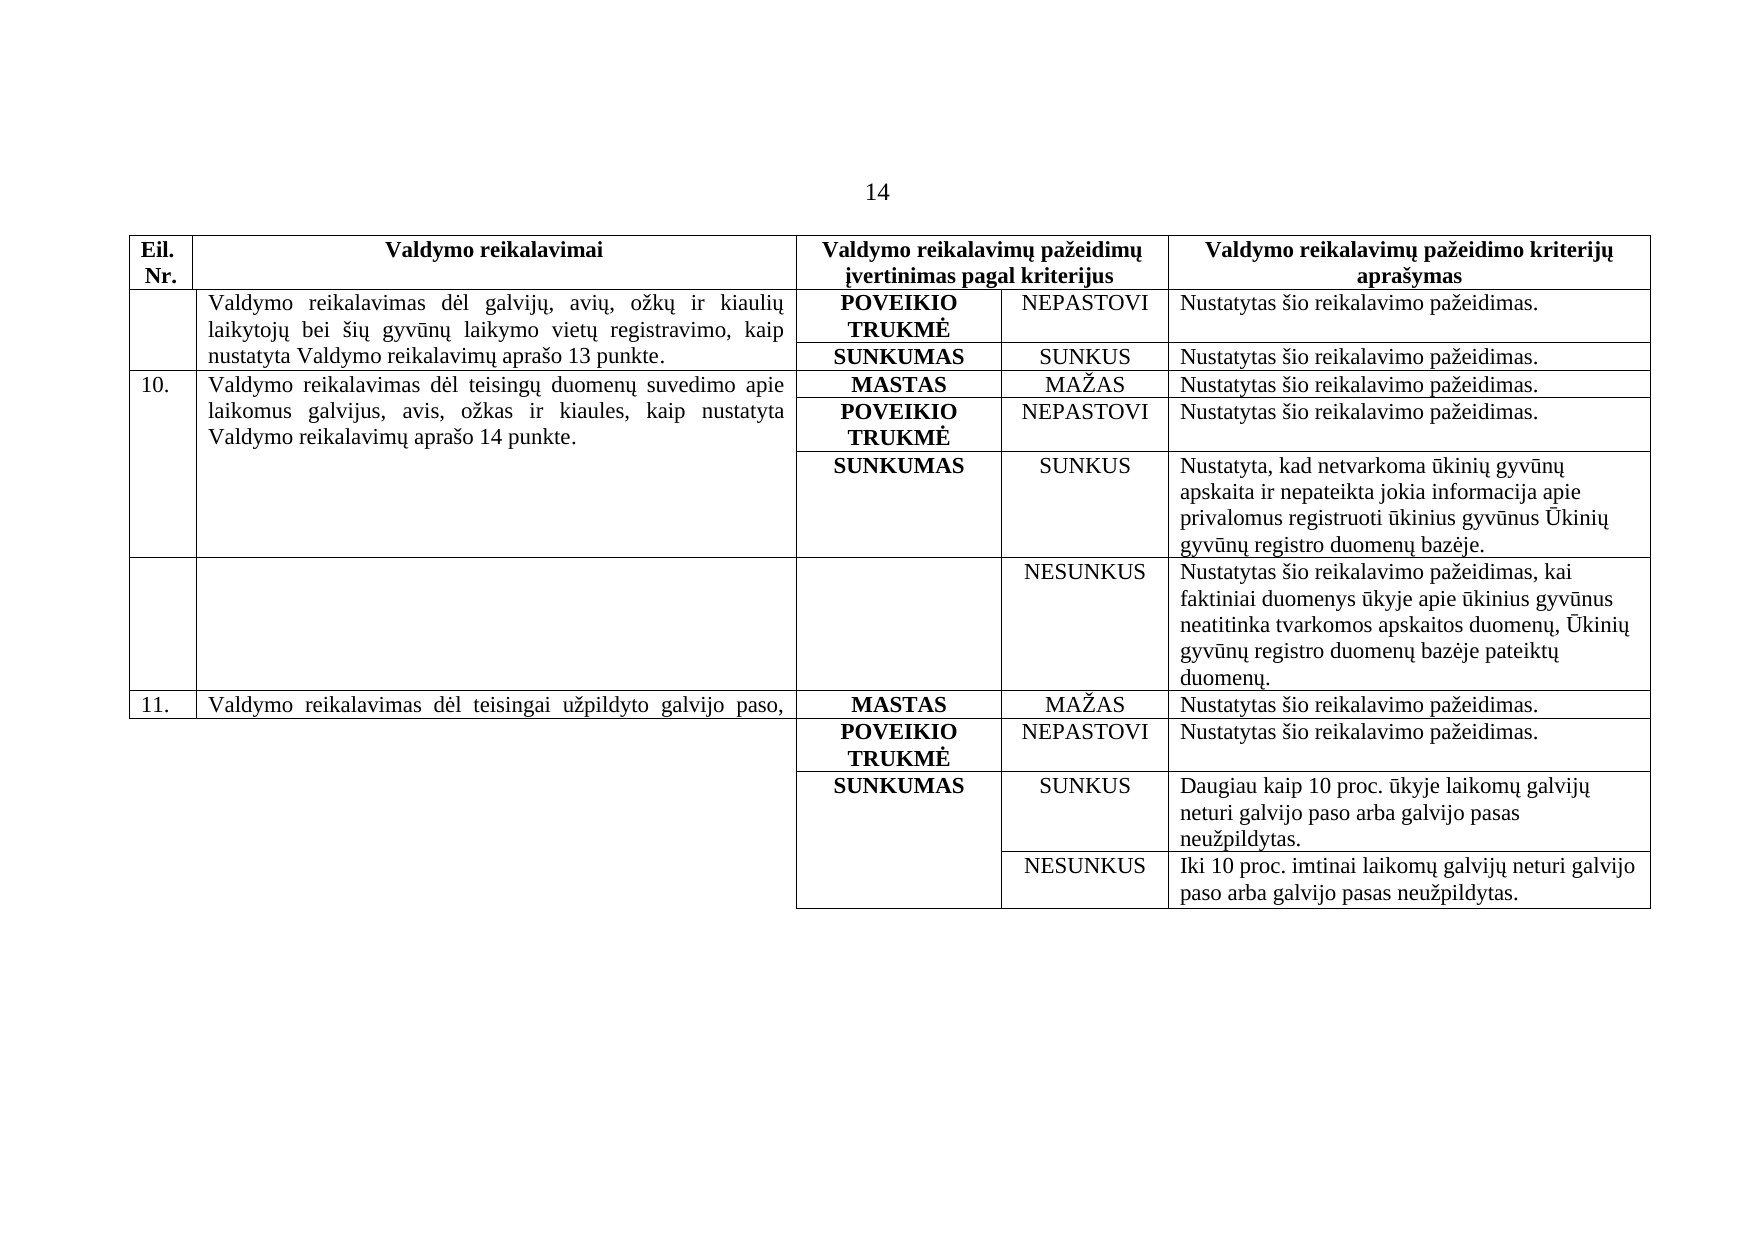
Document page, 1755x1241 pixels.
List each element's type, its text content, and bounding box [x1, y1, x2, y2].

table_cell Nustatytas šio reikalavimo pažeidimas. [1169, 691, 1650, 717]
table_header Valdymo reikalavimų pažeidimų įvertinimas pagal kriterijus [797, 236, 1168, 288]
table_cell Nustatytas šio reikalavimo pažeidimas. [1169, 398, 1650, 451]
table_cell MASTAS [797, 371, 1001, 397]
table_cell POVEIKIO TRUKMĖ [797, 290, 1001, 342]
table_cell Nustatytas šio reikalavimo pažeidimas. [1169, 290, 1650, 342]
table_cell 11. [130, 691, 196, 717]
table_cell NESUNKUS [1002, 558, 1168, 690]
table_cell Nustatyta, kad netvarkoma ūkinių gyvūnų apskaita ir nepateikta jokia informacija apie privalomus registruoti ūkinius gyvūnus Ūkinių gyvūnų registro duomenų bazėje. [1169, 452, 1650, 557]
table_cell MASTAS [797, 691, 1001, 717]
table_cell NESUNKUS [1002, 852, 1168, 908]
table_cell SUNKUS [1002, 772, 1168, 851]
table_cell Nustatytas šio reikalavimo pažeidimas. [1169, 371, 1650, 397]
table_cell SUNKUS [1002, 452, 1168, 557]
table_cell MAŽAS [1002, 371, 1168, 397]
table_cell [130, 290, 196, 369]
table_cell Valdymo reikalavimas dėl teisingų duomenų suvedimo apie laikomus galvijus, avis, ožkas ir kiaules, kaip nustatyta Valdymo reikalavimų aprašo 14 punkte. [197, 371, 796, 557]
table_cell [197, 558, 796, 690]
table_cell POVEIKIO TRUKMĖ [797, 719, 1001, 771]
table_cell Valdymo reikalavimas dėl teisingai užpildyto galvijo paso, kaip nustatyta Valdymo reikalavimų aprašo 15 punkte. [197, 691, 796, 717]
table_cell NEPASTOVI [1002, 398, 1168, 451]
table_cell SUNKUMAS [797, 452, 1001, 557]
table_header Valdymo reikalavimų pažeidimo kriterijų aprašymas [1169, 236, 1650, 288]
table_header Valdymo reikalavimai [193, 236, 796, 288]
table_cell NEPASTOVI [1002, 719, 1168, 771]
table_cell [130, 558, 196, 690]
table_cell SUNKUMAS [797, 772, 1001, 908]
table_cell NEPASTOVI [1002, 290, 1168, 342]
table_cell Valdymo reikalavimas dėl galvijų, avių, ožkų ir kiaulių laikytojų bei šių gyvūnų laikymo vietų registravimo, kaip nustatyta Valdymo reikalavimų aprašo 13 punkte. [197, 290, 796, 369]
table_cell Nustatytas šio reikalavimo pažeidimas. [1169, 343, 1650, 369]
table_header Eil. Nr. [130, 236, 192, 288]
table_cell SUNKUS [1002, 343, 1168, 369]
table_cell Daugiau kaip 10 proc. ūkyje laikomų galvijų neturi galvijo paso arba galvijo pasas neužpildytas. [1169, 772, 1650, 851]
table_cell 10. [130, 371, 196, 557]
table_cell [797, 558, 1001, 690]
table_cell Nustatytas šio reikalavimo pažeidimas. [1169, 719, 1650, 771]
table_cell SUNKUMAS [797, 343, 1001, 369]
table_cell MAŽAS [1002, 691, 1168, 717]
table_cell Nustatytas šio reikalavimo pažeidimas, kai faktiniai duomenys ūkyje apie ūkinius gyvūnus neatitinka tvarkomos apskaitos duomenų, Ūkinių gyvūnų registro duomenų bazėje pateiktų duomenų. [1169, 558, 1650, 690]
table_cell POVEIKIO TRUKMĖ [797, 398, 1001, 451]
table_cell Iki 10 proc. imtinai laikomų galvijų neturi galvijo paso arba galvijo pasas neužpildytas. [1169, 852, 1650, 908]
